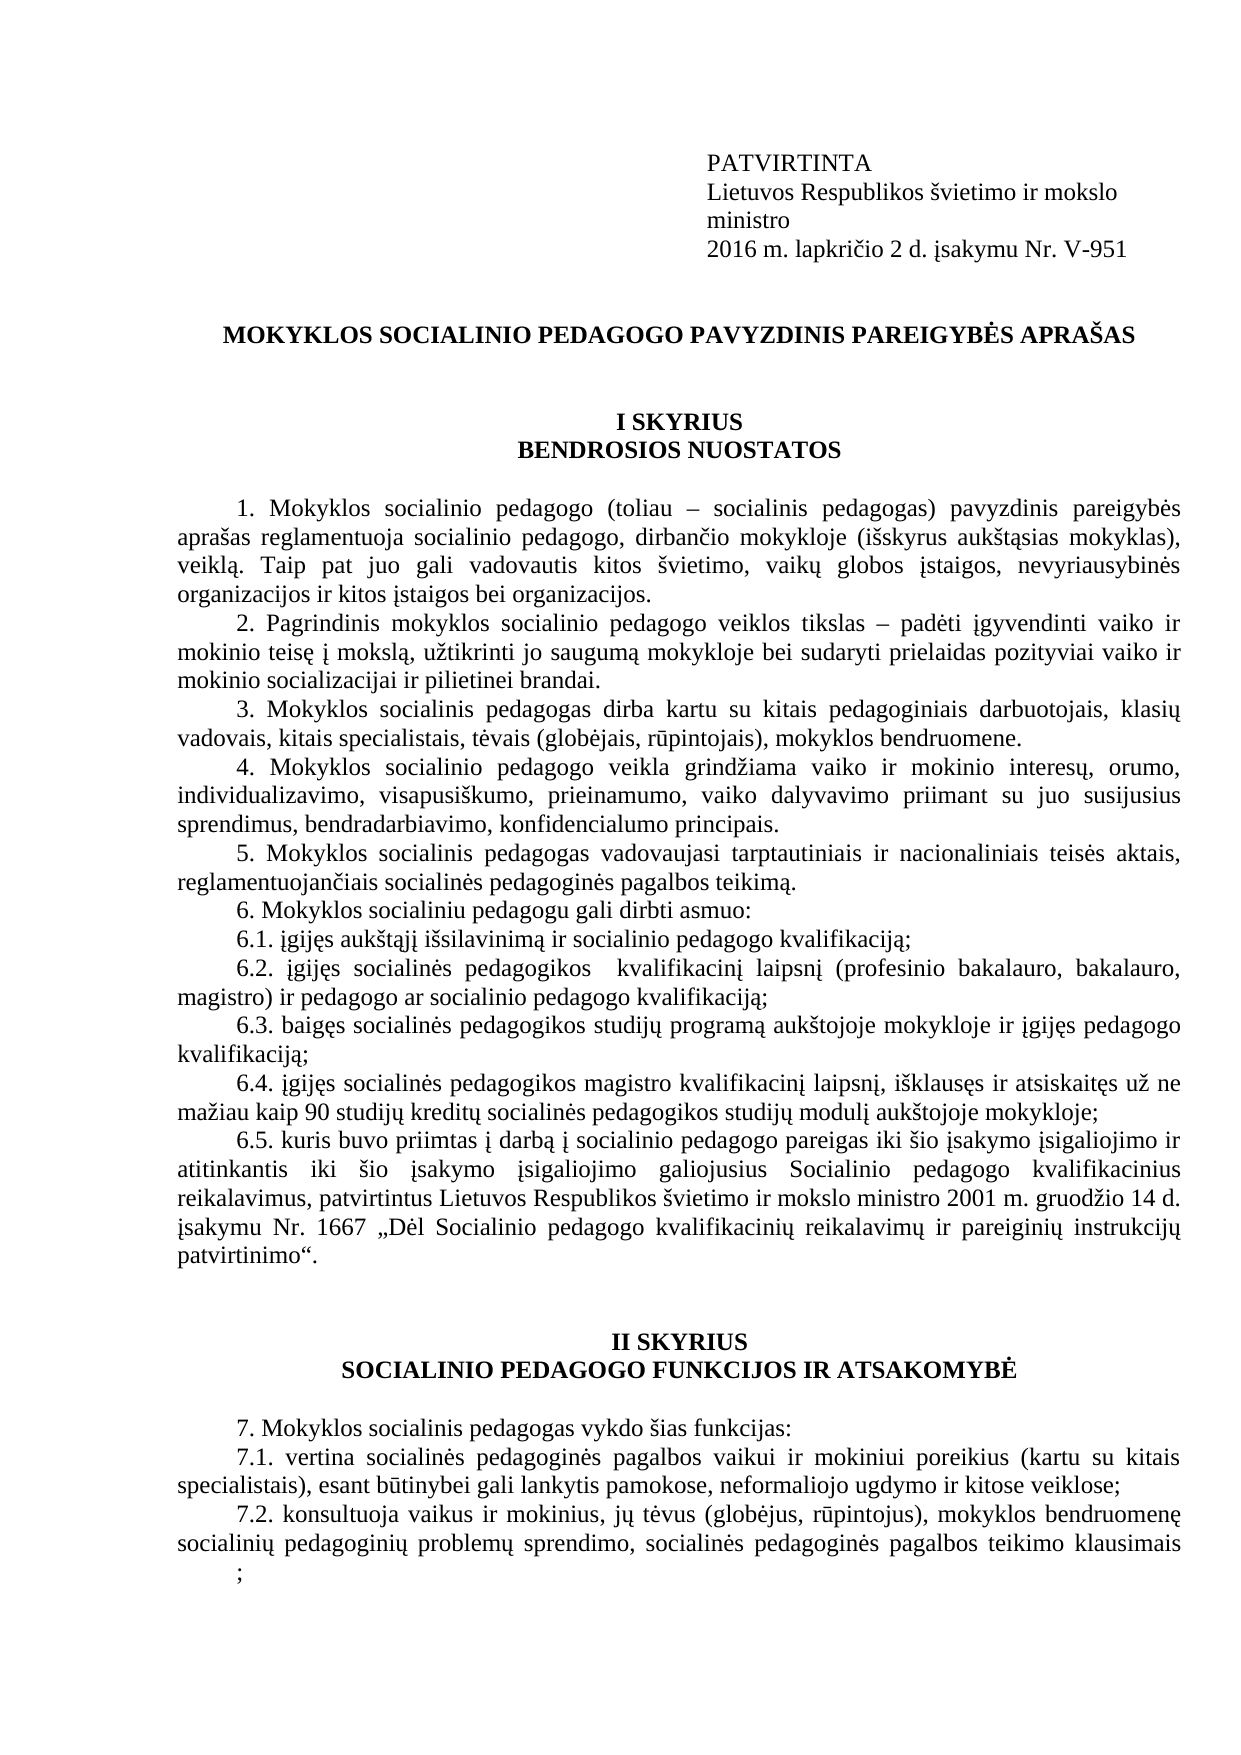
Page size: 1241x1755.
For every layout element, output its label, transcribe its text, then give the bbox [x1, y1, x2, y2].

text 7.1. vertina socialinės pedagoginės pagalbos vaikui ir mokiniui poreikius (kartu su kitais specialistais), esant būtinybei gali lankytis pamokose, neformaliojo ugdymo ir kitose veiklose; [177, 1442, 1182, 1499]
text 2016 m. lapkričio 2 d. įsakymu Nr. V-951 [177, 234, 1182, 263]
text II SKYRIUS [177, 1327, 1182, 1356]
text BENDROSIOS NUOSTATOS [177, 436, 1182, 464]
text 7. Mokyklos socialinis pedagogas vykdo šias funkcijas: [177, 1413, 1182, 1442]
text I SKYRIUS [177, 407, 1182, 436]
text 1. Mokyklos socialinio pedagogo (toliau – socialinis pedagogas) pavyzdinis pareigybės aprašas reglamentuoja socialinio pedagogo, dirbančio mokykloje (išskyrus aukštąsias mokyklas), veiklą. Taip pat juo gali vadovautis kitos švietimo, vaikų globos įstaigos, nevyriausybinės organizacijos ir kitos įstaigos bei organizacijos. [177, 493, 1182, 608]
text SOCIALINIO PEDAGOGO FUNKCIJOS IR ATSAKOMYBĖ [177, 1356, 1182, 1384]
text 6.3. baigęs socialinės pedagogikos studijų programą aukštojoje mokykloje ir įgijęs pedagogo kvalifikaciją; [177, 1011, 1182, 1068]
text 6.5. kuris buvo priimtas į darbą į socialinio pedagogo pareigas iki šio įsakymo įsigaliojimo ir atitinkantis iki šio įsakymo įsigaliojimo galiojusius Socialinio pedagogo kvalifikacinius reikalavimus, patvirtintus Lietuvos Respublikos švietimo ir mokslo ministro 2001 m. gruodžio 14 d. įsakymu Nr. 1667 „Dėl Socialinio pedagogo kvalifikacinių reikalavimų ir pareiginių instrukcijų patvirtinimo“. [177, 1126, 1182, 1269]
text 6.1. įgijęs aukštąjį išsilavinimą ir socialinio pedagogo kvalifikaciją; [177, 924, 1182, 953]
text 4. Mokyklos socialinio pedagogo veikla grindžiama vaiko ir mokinio interesų, orumo, individualizavimo, visapusiškumo, prieinamumo, vaiko dalyvavimo priimant su juo susijusius sprendimus, bendradarbiavimo, konfidencialumo principais. [177, 752, 1182, 838]
text 5. Mokyklos socialinis pedagogas vadovaujasi tarptautiniais ir nacionaliniais teisės aktais, reglamentuojančiais socialinės pedagoginės pagalbos teikimą. [177, 838, 1182, 896]
text 2. Pagrindinis mokyklos socialinio pedagogo veiklos tikslas – padėti įgyvendinti vaiko ir mokinio teisę į mokslą, užtikrinti jo saugumą mokykloje bei sudaryti prielaidas pozityviai vaiko ir mokinio socializacijai ir pilietinei brandai. [177, 608, 1182, 694]
text MOKYKLOS SOCIALINIO PEDAGOGO PAVYZDINIS PAREIGYBĖS APRAŠAS [177, 321, 1182, 349]
text 6.4. įgijęs socialinės pedagogikos magistro kvalifikacinį laipsnį, išklausęs ir atsiskaitęs už ne mažiau kaip 90 studijų kreditų socialinės pedagogikos studijų modulį aukštojoje mokykloje; [177, 1068, 1182, 1126]
text 3. Mokyklos socialinis pedagogas dirba kartu su kitais pedagoginiais darbuotojais, klasių vadovais, kitais specialistais, tėvais (globėjais, rūpintojais), mokyklos bendruomene. [177, 694, 1182, 752]
text 7.2. konsultuoja vaikus ir mokinius, jų tėvus (globėjus, rūpintojus), mokyklos bendruomenę socialinių pedagoginių problemų sprendimo, socialinės pedagoginės pagalbos teikimo klausimais ; [177, 1499, 1182, 1586]
text 6. Mokyklos socialiniu pedagogu gali dirbti asmuo: [177, 896, 1182, 924]
text 6.2. įgijęs socialinės pedagogikos kvalifikacinį laipsnį (profesinio bakalauro, bakalauro, magistro) ir pedagogo ar socialinio pedagogo kvalifikaciją; [177, 953, 1182, 1011]
text PATVIRTINTA [177, 148, 1182, 177]
text Lietuvos Respublikos švietimo ir mokslo [177, 177, 1182, 206]
text ministro [177, 206, 1182, 234]
